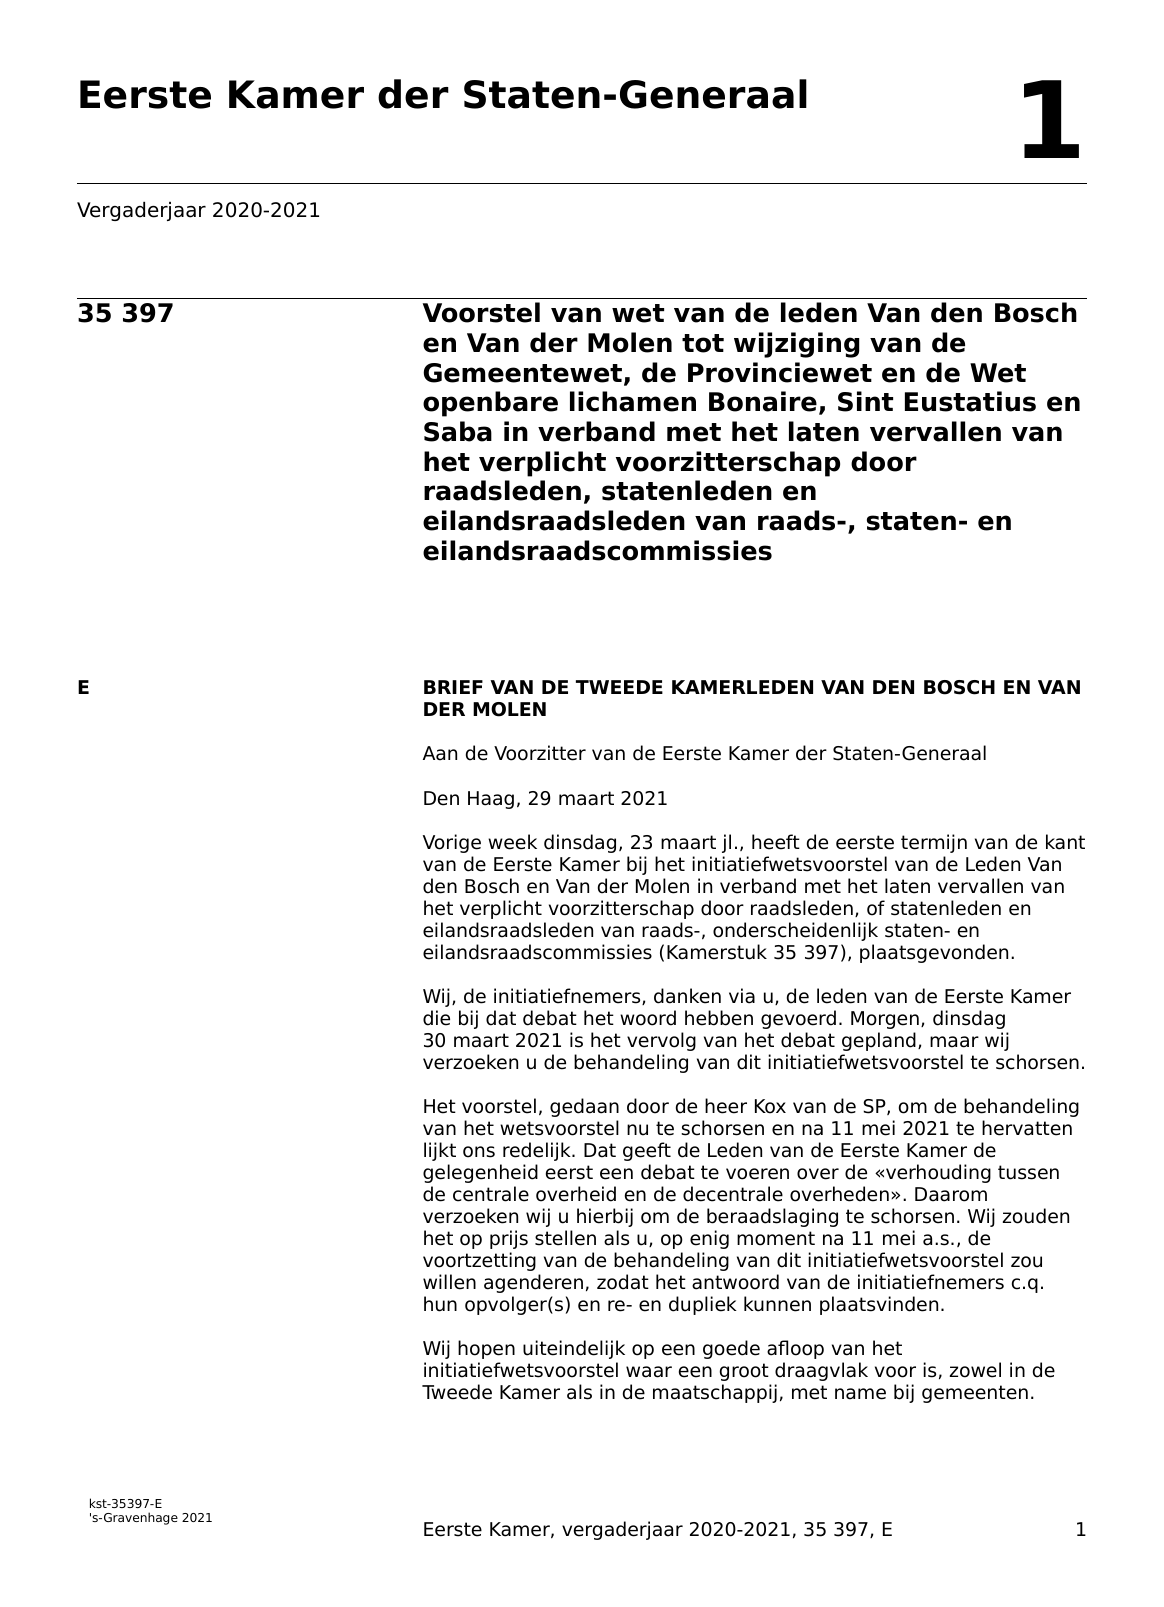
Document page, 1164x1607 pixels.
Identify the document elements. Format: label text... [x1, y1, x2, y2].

text kst-35397-E [88, 1497, 323, 1511]
subtitle 35 397 Voorstel van wet van de leden Van den Bosch en Van der Molen tot wijziging van de Gemeentewet, de Provinciewet en de Wet openbare lichamen Bonaire, Sint Eustatius en Saba in verband met het laten vervallen van het verplicht voorzitterschap door raadsleden, statenleden en eilandsraadsleden van raads-, staten- en eilandsraadscommissies [77, 299, 1087, 566]
text 's-Gravenhage 2021 [88, 1511, 323, 1525]
text Aan de Voorzitter van de Eerste Kamer der Staten-Generaal [422, 743, 1087, 765]
text Het voorstel, gedaan door de heer Kox van de SP, om de behandeling van het wetsvoorstel nu te schorsen en na 11 mei 2021 te hervatten lijkt ons redelijk. Dat geeft de Leden van de Eerste Kamer de gelegenheid eerst een debat te voeren over de «verhouding tussen de centrale overheid en de decentrale overheden». Daarom verzoeken wij u hierbij om de beraadslaging te schorsen. Wij zouden het op prijs stellen als u, op enig moment na 11 mei a.s., de voortzetting van de behandeling van dit initiatiefwetsvoorstel zou willen agenderen, zodat het antwoord van de initiatiefnemers c.q. hun opvolger(s) en re- en dupliek kunnen plaatsvinden. [422, 1096, 1087, 1316]
table_header Eerste Kamer der Staten-Generaal [77, 59, 886, 183]
text Wij hopen uiteindelijk op een goede afloop van het initiatiefwetsvoorstel waar een groot draagvlak voor is, zowel in de Tweede Kamer als in de maatschappij, met name bij gemeenten. [422, 1338, 1087, 1404]
table_cell Vergaderjaar 2020-2021 [77, 184, 1087, 298]
text Vorige week dinsdag, 23 maart jl., heeft de eerste termijn van de kant van de Eerste Kamer bij het initiatiefwetsvoorstel van de Leden Van den Bosch en Van der Molen in verband met het laten vervallen van het verplicht voorzitterschap door raadsleden, of statenleden en eilandsraadsleden van raads-, onderscheidenlijk staten- en eilandsraadscommissies (Kamerstuk 35 397), plaatsgevonden. [422, 832, 1087, 963]
table_header 1 [886, 59, 1087, 183]
text Den Haag, 29 maart 2021 [422, 787, 1087, 809]
text Wij, de initiatiefnemers, danken via u, de leden van de Eerste Kamer die bij dat debat het woord hebben gevoerd. Morgen, dinsdag 30 maart 2021 is het vervolg van het debat gepland, maar wij verzoeken u de behandeling van dit initiatiefwetsvoorstel te schorsen. [422, 986, 1087, 1074]
subtitle E BRIEF VAN DE TWEEDE KAMERLEDEN VAN DEN BOSCH EN VAN DER MOLEN [77, 677, 1087, 721]
